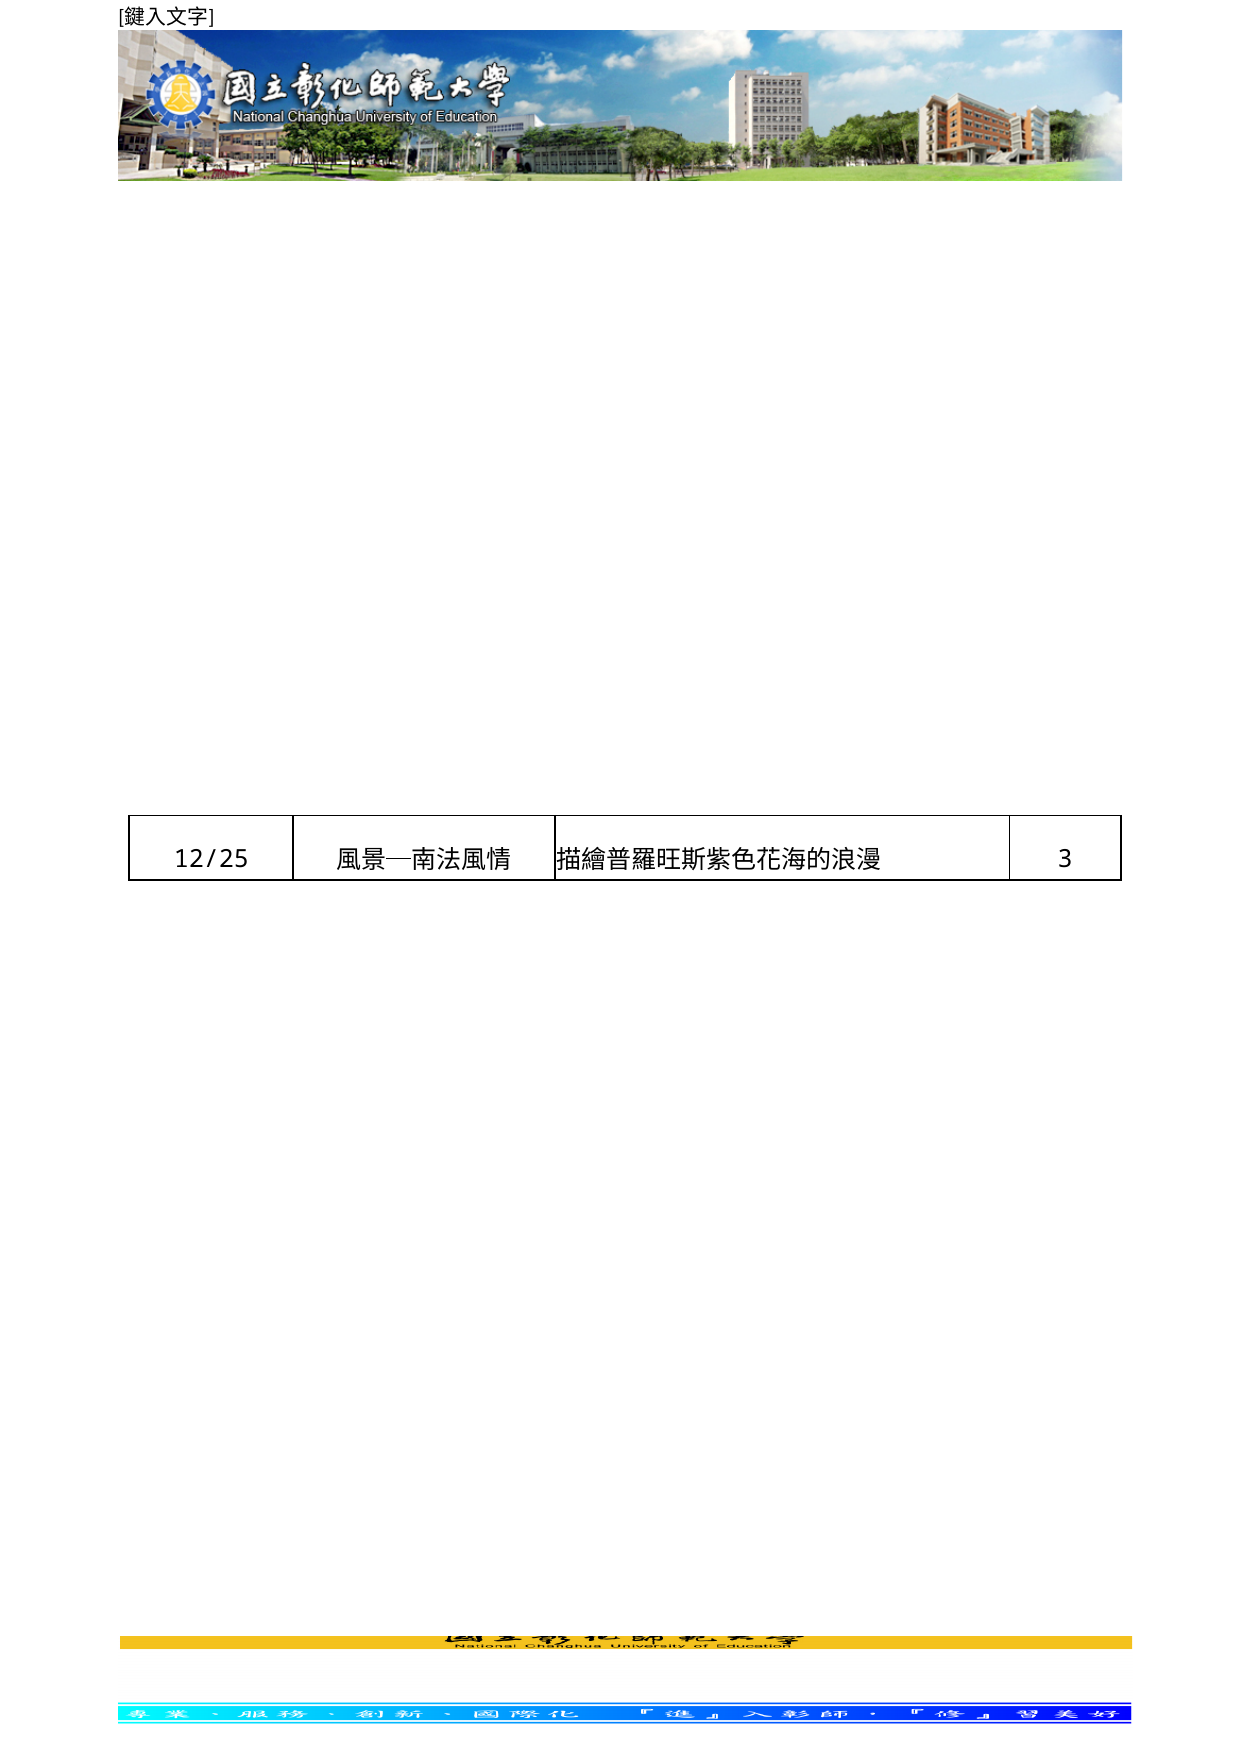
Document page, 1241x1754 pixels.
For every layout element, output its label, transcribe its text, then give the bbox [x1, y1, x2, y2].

table_cell 12/25 [130, 816, 292, 879]
table_cell 3 [1010, 816, 1120, 879]
table_cell 風景─南法風情 [294, 816, 554, 879]
table_cell 描繪普羅旺斯紫色花海的浪漫 [556, 816, 1009, 879]
